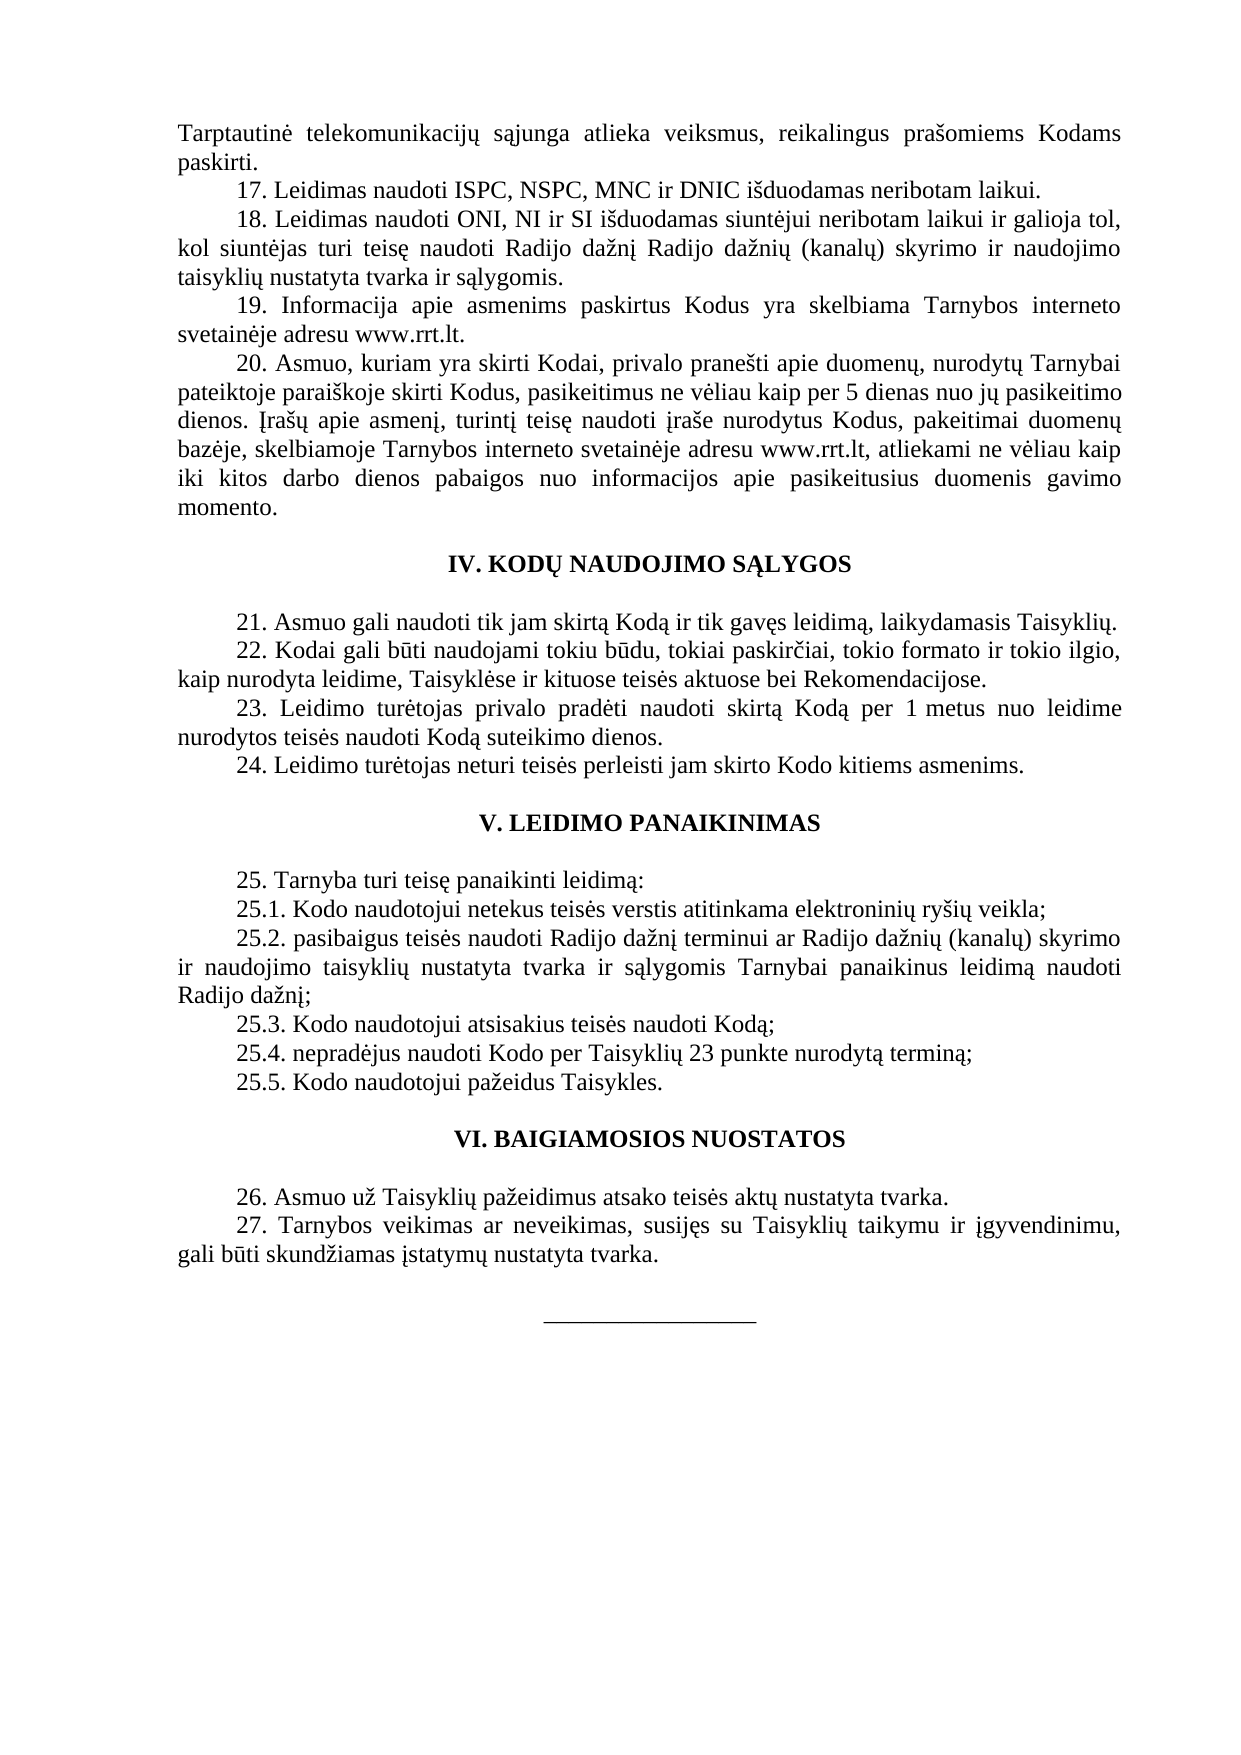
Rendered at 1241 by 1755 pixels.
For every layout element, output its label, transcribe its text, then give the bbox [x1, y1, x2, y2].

text Tarptautinė telekomunikacijų sąjunga atlieka veiksmus, reikalingus prašomiems Kodams paskirti. [177, 118, 1122, 176]
text 25.5. Kodo naudotojui pažeidus Taisykles. [177, 1067, 1122, 1096]
text V. LEIDIMO PANAIKINIMAS [177, 808, 1122, 837]
text 17. Leidimas naudoti ISPC, NSPC, MNC ir DNIC išduodamas neribotam laikui. [177, 176, 1122, 204]
text 27. Tarnybos veikimas ar neveikimas, susijęs su Taisyklių taikymu ir įgyvendinimu, gali būti skundžiamas įstatymų nustatyta tvarka. [177, 1211, 1122, 1268]
text 26. Asmuo už Taisyklių pažeidimus atsako teisės aktų nustatyta tvarka. [177, 1182, 1122, 1211]
text 19. Informacija apie asmenims paskirtus Kodus yra skelbiama Tarnybos interneto svetainėje adresu www.rrt.lt. [177, 291, 1122, 348]
text 22. Kodai gali būti naudojami tokiu būdu, tokiai paskirčiai, tokio formato ir tokio ilgio, kaip nurodyta leidime, Taisyklėse ir kituose teisės aktuose bei Rekomendacijose. [177, 636, 1122, 693]
text 25.4. nepradėjus naudoti Kodo per Taisyklių 23 punkte nurodytą terminą; [177, 1038, 1122, 1067]
text 23. Leidimo turėtojas privalo pradėti naudoti skirtą Kodą per 1 metus nuo leidime nurodytos teisės naudoti Kodą suteikimo dienos. [177, 693, 1122, 751]
text _________________ [177, 1297, 1122, 1326]
text 21. Asmuo gali naudoti tik jam skirtą Kodą ir tik gavęs leidimą, laikydamasis Taisyklių. [177, 607, 1122, 636]
text 25.2. pasibaigus teisės naudoti Radijo dažnį terminui ar Radijo dažnių (kanalų) skyrimo ir naudojimo taisyklių nustatyta tvarka ir sąlygomis Tarnybai panaikinus leidimą naudoti Radijo dažnį; [177, 923, 1122, 1009]
text 25.3. Kodo naudotojui atsisakius teisės naudoti Kodą; [177, 1009, 1122, 1038]
text 25.1. Kodo naudotojui netekus teisės verstis atitinkama elektroninių ryšių veikla; [177, 894, 1122, 923]
text 24. Leidimo turėtojas neturi teisės perleisti jam skirto Kodo kitiems asmenims. [177, 751, 1122, 779]
text 20. Asmuo, kuriam yra skirti Kodai, privalo pranešti apie duomenų, nurodytų Tarnybai pateiktoje paraiškoje skirti Kodus, pasikeitimus ne vėliau kaip per 5 dienas nuo jų pasikeitimo dienos. Įrašų apie asmenį, turintį teisę naudoti įraše nurodytus Kodus, pakeitimai duomenų bazėje, skelbiamoje Tarnybos interneto svetainėje adresu www.rrt.lt, atliekami ne vėliau kaip iki kitos darbo dienos pabaigos nuo informacijos apie pasikeitusius duomenis gavimo momento. [177, 348, 1122, 521]
text IV. Kodų naudojimo sąlygos [177, 549, 1122, 578]
text 25. Tarnyba turi teisę panaikinti leidimą: [177, 866, 1122, 894]
text 18. Leidimas naudoti ONI, NI ir SI išduodamas siuntėjui neribotam laikui ir galioja tol, kol siuntėjas turi teisę naudoti Radijo dažnį Radijo dažnių (kanalų) skyrimo ir naudojimo taisyklių nustatyta tvarka ir sąlygomis. [177, 204, 1122, 291]
text VI. BAIGIAMOSIOS NUOSTATOS [177, 1124, 1122, 1153]
